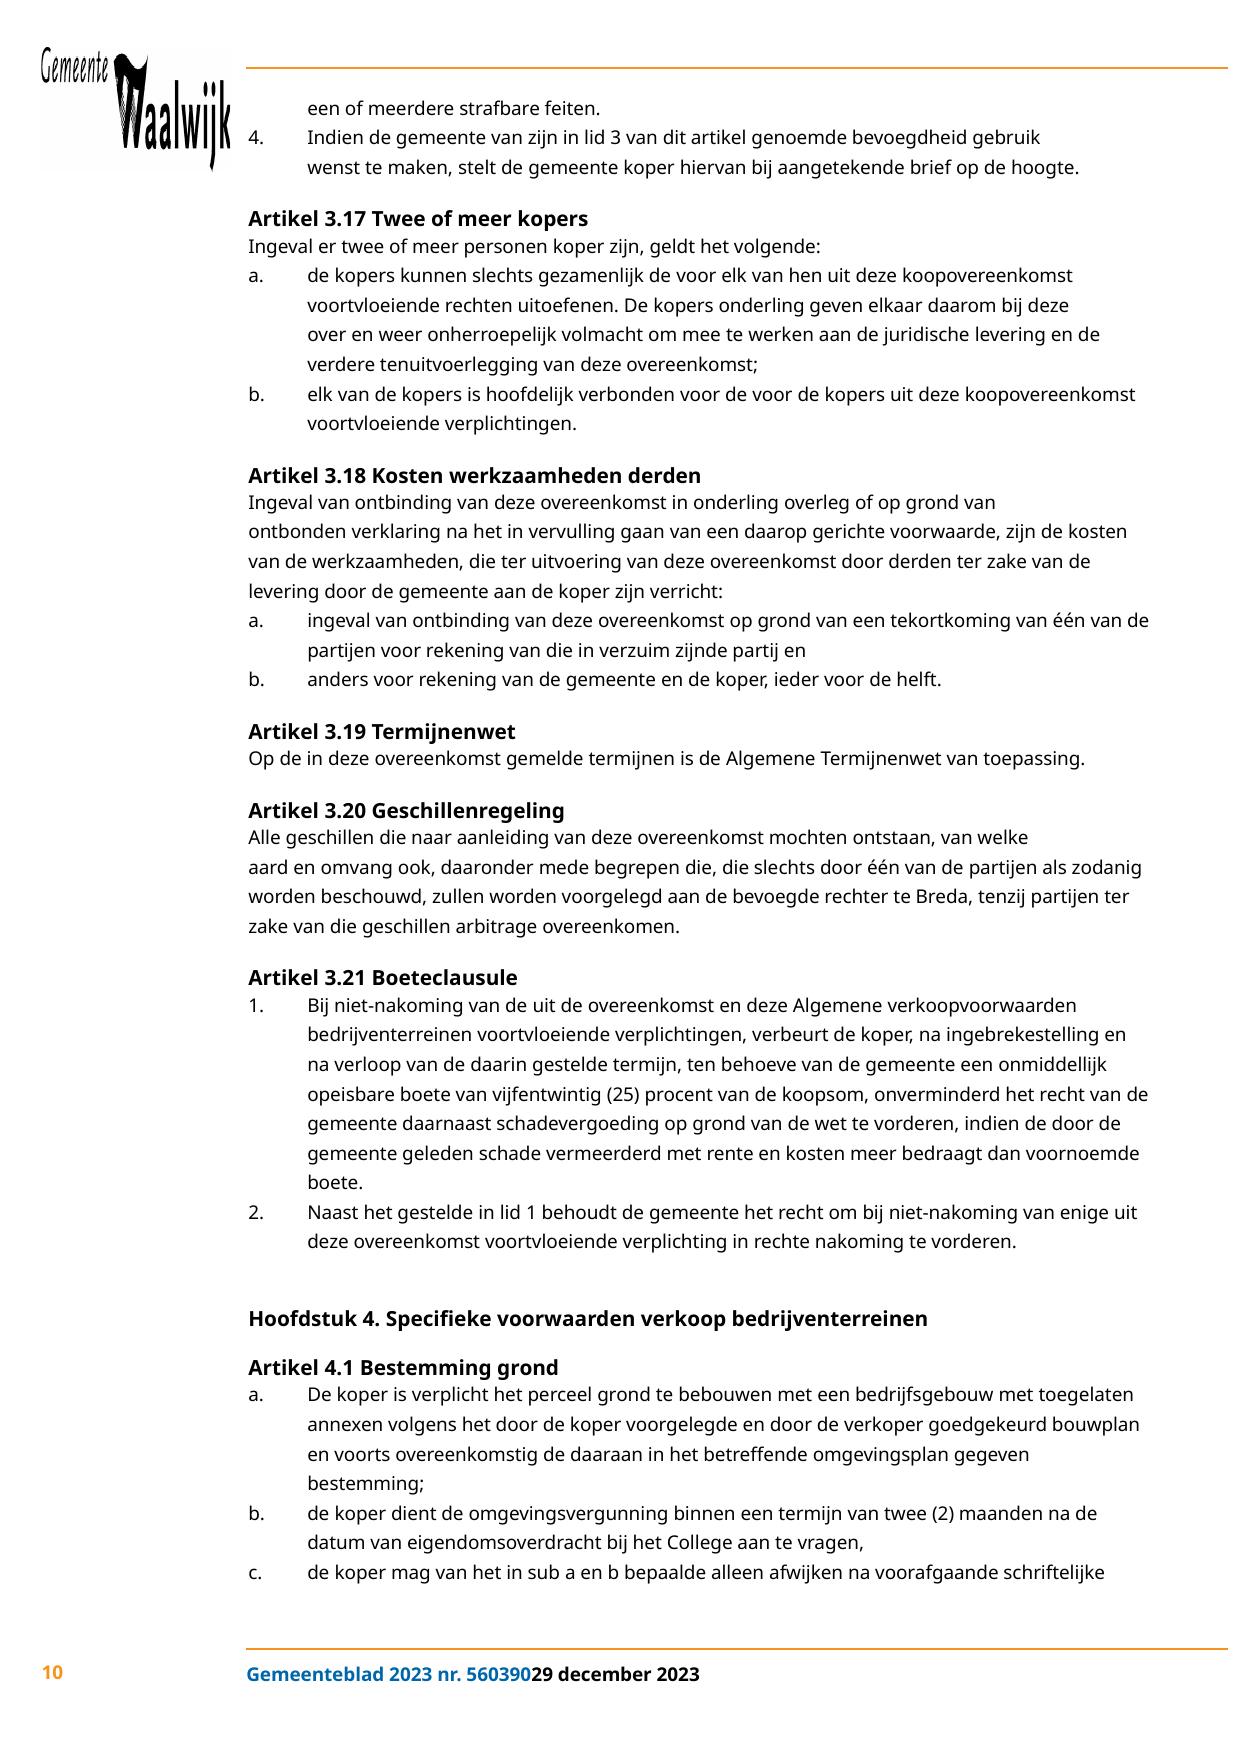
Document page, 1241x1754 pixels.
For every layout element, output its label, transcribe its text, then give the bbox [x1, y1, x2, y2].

list anders voor rekening van de gemeente en de koper, ieder voor de helft. [248, 667, 1152, 692]
list De koper is verplicht het perceel grond te bebouwen met een bedrijfsgebouw met toegelaten annexen volgens het door de koper voorgelegde en door de verkoper goedgekeurd bouwplan en voorts overeenkomstig de daaraan in het betreffende omgevingsplan gegeven bestemming; [248, 1382, 1152, 1496]
list Naast het gestelde in lid 1 behoudt de gemeente het recht om bij niet-nakoming van enige uit deze overeenkomst voortvloeiende verplichting in rechte nakoming te vorderen. [248, 1199, 1152, 1254]
text Op de in deze overeenkomst gemelde termijnen is de Algemene Termijnenwet van toepassing. [248, 746, 1152, 771]
text Alle geschillen die naar aanleiding van deze overeenkomst mochten ontstaan, van welke aard en omvang ook, daaronder mede begrepen die, die slechts door één van de partijen als zodanig worden beschouwd, zullen worden voorgelegd aan de bevoegde rechter te Breda, tenzij partijen ter zake van die geschillen arbitrage overeenkomen. [248, 824, 1152, 939]
text Artikel 3.20 Geschillenregeling [248, 796, 1152, 824]
text Artikel 3.18 Kosten werkzaamheden derden [248, 461, 1152, 489]
list de kopers kunnen slechts gezamenlijk de voor elk van hen uit deze koopovereenkomst voortvloeiende rechten uitoefenen. De kopers onderling geven elkaar daarom bij deze over en weer onherroepelijk volmacht om mee te werken aan de juridische levering en de verdere tenuitvoerlegging van deze overeenkomst; [248, 262, 1152, 377]
text Hoofdstuk 4. Specifieke voorwaarden verkoop bedrijventerreinen [248, 1304, 1152, 1332]
list een of meerdere strafbare feiten. [248, 95, 1152, 121]
text Artikel 3.21 Boeteclausule [248, 963, 1152, 992]
text Ingeval van ontbinding van deze overeenkomst in onderling overleg of op grond van ontbonden verklaring na het in vervulling gaan van een daarop gerichte voorwaarde, zijn de kosten van de werkzaamheden, die ter uitvoering van deze overeenkomst door derden ter zake van de levering door de gemeente aan de koper zijn verricht: [248, 489, 1152, 604]
list de koper dient de omgevingsvergunning binnen een termijn van twee (2) maanden na de datum van eigendomsoverdracht bij het College aan te vragen, [248, 1500, 1152, 1555]
list elk van de kopers is hoofdelijk verbonden voor de voor de kopers uit deze koopovereenkomst voortvloeiende verplichtingen. [248, 381, 1152, 436]
list Bij niet-nakoming van de uit de overeenkomst en deze Algemene verkoopvoorwaarden bedrijventerreinen voortvloeiende verplichtingen, verbeurt de koper, na ingebrekestelling en na verloop van de daarin gestelde termijn, ten behoeve van de gemeente een onmiddellijk opeisbare boete van vijfentwintig (25) procent van de koopsom, onverminderd het recht van de gemeente daarnaast schadevergoeding op grond van de wet te vorderen, indien de door de gemeente geleden schade vermeerderd met rente en kosten meer bedraagt dan voornoemde boete. [248, 992, 1152, 1195]
text Artikel 4.1 Bestemming grond [248, 1353, 1152, 1382]
list Indien de gemeente van zijn in lid 3 van dit artikel genoemde bevoegdheid gebruik wenst te maken, stelt de gemeente koper hiervan bij aangetekende brief op de hoogte. [248, 124, 1152, 180]
list ingeval van ontbinding van deze overeenkomst op grond van een tekortkoming van één van de partijen voor rekening van die in verzuim zijnde partij en [248, 607, 1152, 663]
list de koper mag van het in sub a en b bepaalde alleen afwijken na voorafgaande schriftelijke [248, 1559, 1152, 1585]
picture [41, 47, 231, 172]
text Artikel 3.17 Twee of meer kopers [248, 204, 1152, 233]
text Ingeval er twee of meer personen koper zijn, geldt het volgende: [248, 233, 1152, 258]
text Artikel 3.19 Termijnenwet [248, 717, 1152, 746]
